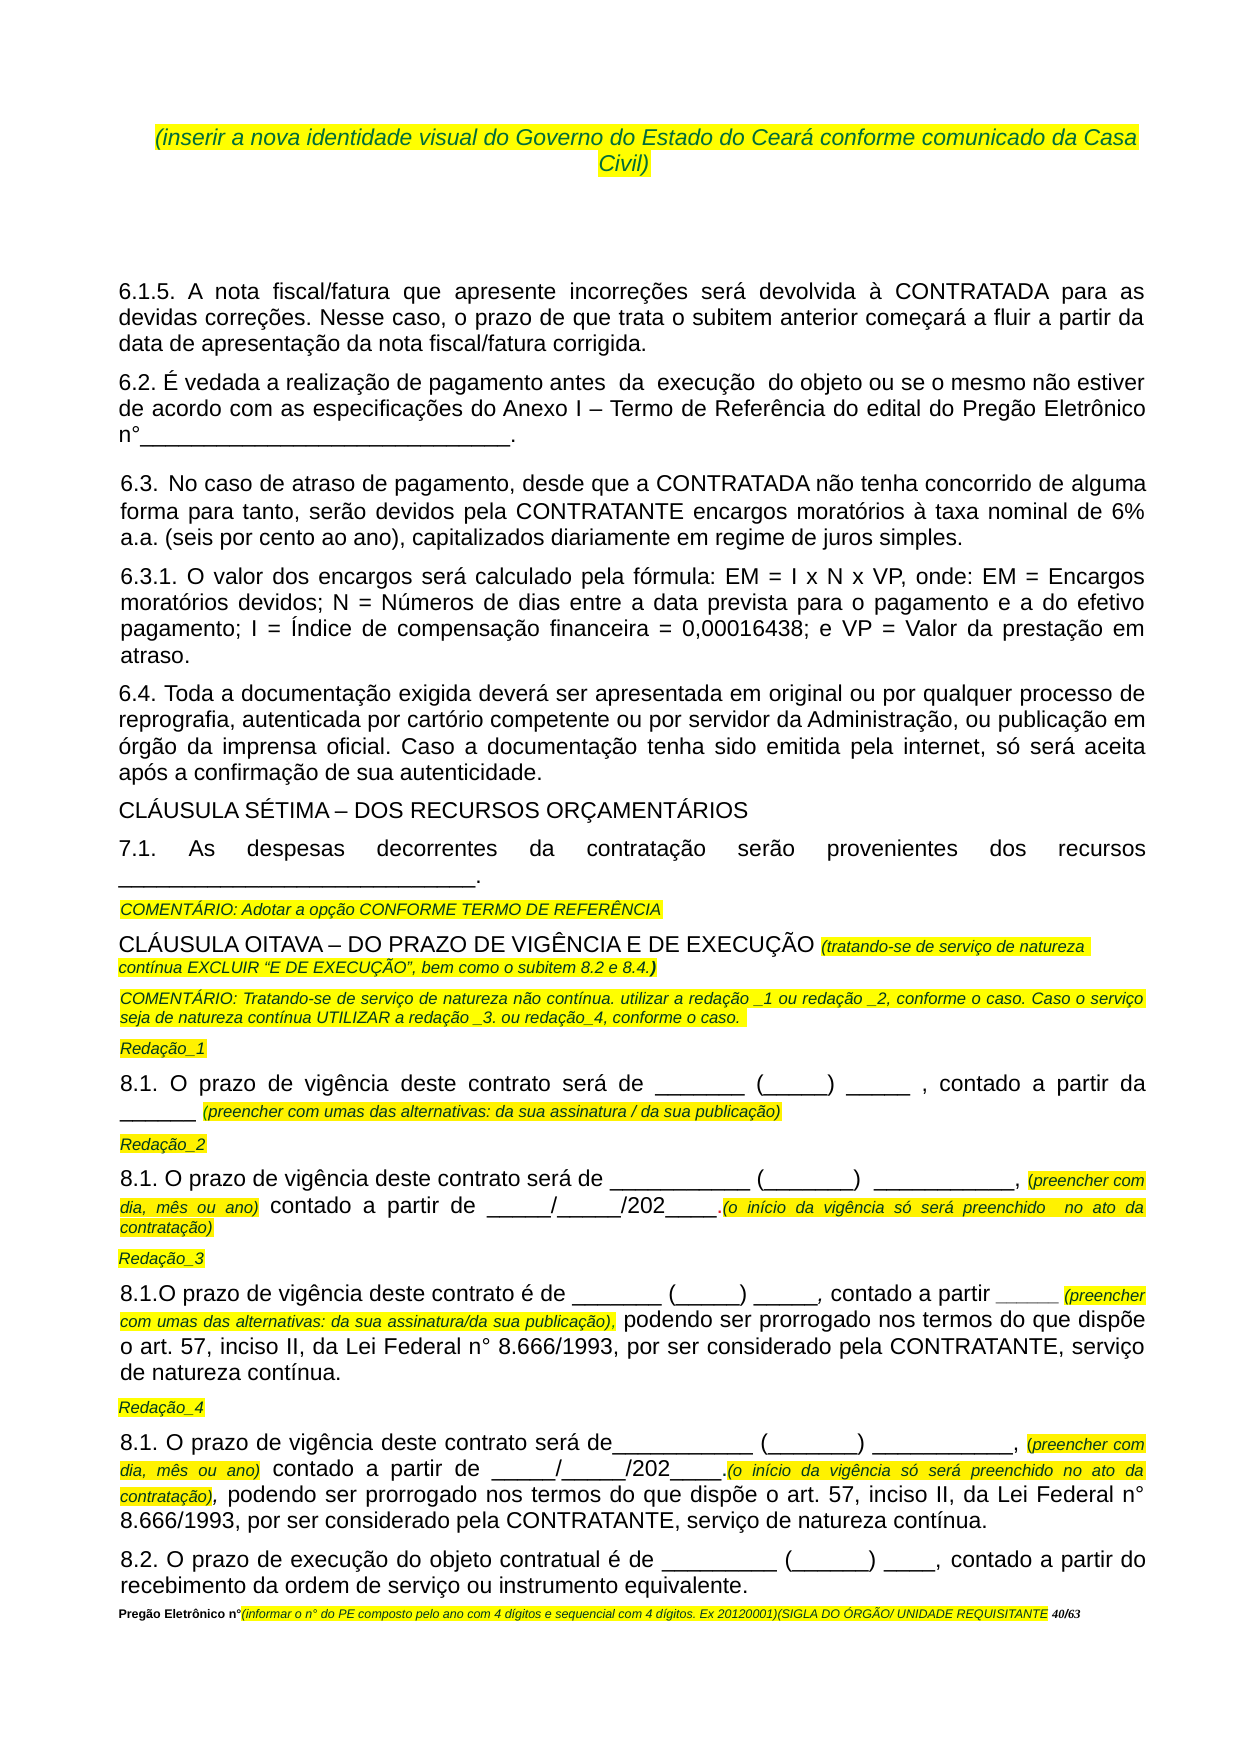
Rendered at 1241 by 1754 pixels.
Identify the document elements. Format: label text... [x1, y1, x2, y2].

text Redação_1 [120, 1039, 1146, 1058]
text 6.1.5. A nota fiscal/fatura que apresente incorreções será devolvida à CONTRATADA para as devidas correções. Nesse caso, o prazo de que trata o subitem anterior começará a fluir a partir da data de apresentação da nota fiscal/fatura corrigida. [118, 278, 1146, 357]
text 8.2. O prazo de execução do objeto contratual é de _________ (______) ____, contado a partir do recebimento da ordem de serviço ou instrumento equivalente. [120, 1546, 1146, 1598]
text CLÁUSULA OITAVA – DO PRAZO DE VIGÊNCIA E DE EXECUÇÃO (tratando-se de serviço de natureza contínua EXCLUIR “E DE EXECUÇÃO”, bem como o subitem 8.2 e 8.4.) [118, 931, 1146, 977]
text 6.3.1. O valor dos encargos será calculado pela fórmula: EM = I x N x VP, onde: EM = Encargos moratórios devidos; N = Números de dias entre a data prevista para o pagamento e a do efetivo pagamento; I = Índice de compensação financeira = 0,00016438; e VP = Valor da prestação em atraso. [120, 563, 1146, 668]
text 6.4. Toda a documentação exigida deverá ser apresentada em original ou por qualquer processo de reprografia, autenticada por cartório competente ou por servidor da Administração, ou publicação em órgão da imprensa oficial. Caso a documentação tenha sido emitida pela internet, só será aceita após a confirmação de sua autenticidade. [118, 680, 1146, 785]
text COMENTÁRIO: Tratando-se de serviço de natureza não contínua. utilizar a redação _1 ou redação _2, conforme o caso. Caso o serviço seja de natureza contínua UTILIZAR a redação _3. ou redação_4, conforme o caso. [120, 988, 1146, 1027]
text Redação_4 [118, 1397, 1146, 1417]
text COMENTÁRIO: Adotar a opção CONFORME TERMO DE REFERÊNCIA [120, 900, 1146, 919]
text 8.1. O prazo de vigência deste contrato será de___________ (_______) ___________, (preencher com dia, mês ou ano) contado a partir de _____/_____/202____.(o início da vigência só será preenchido no ato da contratação), podendo ser prorrogado nos termos do que dispõe o art. 57, inciso II, da Lei Federal n° 8.666/1993, por ser considerado pela CONTRATANTE, serviço de natureza contínua. [120, 1428, 1146, 1534]
text CLÁUSULA SÉTIMA – DOS RECURSOS ORÇAMENTÁRIOS [118, 797, 1146, 823]
text 8.1. O prazo de vigência deste contrato será de _______ (_____) _____ , contado a partir da ______ (preencher com umas das alternativas: da sua assinatura / da sua publicação) [120, 1070, 1146, 1122]
text Redação_3 [118, 1249, 1146, 1268]
text 7.1. As despesas decorrentes da contratação serão provenientes dos recursos ____________________________. [118, 835, 1146, 888]
text 6.2. É vedada a realização de pagamento antes da execução do objeto ou se o mesmo não estiver de acordo com as especificações do Anexo I – Termo de Referência do edital do Pregão Eletrônico n°_____________________________. [118, 369, 1146, 448]
text 6.3. No caso de atraso de pagamento, desde que a CONTRATADA não tenha concorrido de alguma forma para tanto, serão devidos pela CONTRATANTE encargos moratórios à taxa nominal de 6% a.a. (seis por cento ao ano), capitalizados diariamente em regime de juros simples. [120, 459, 1146, 551]
text Redação_2 [120, 1134, 1146, 1153]
text 8.1. O prazo de vigência deste contrato será de ___________ (_______) ___________, (preencher com dia, mês ou ano) contado a partir de _____/_____/202____.(o início da vigência só será preenchido no ato da contratação) [120, 1165, 1146, 1237]
text 8.1.O prazo de vigência deste contrato é de _______ (_____) _____, contado a partir ______ (preencher com umas das alternativas: da sua assinatura/da sua publicação), podendo ser prorrogado nos termos do que dispõe o art. 57, inciso II, da Lei Federal n° 8.666/1993, por ser considerado pela CONTRATANTE, serviço de natureza contínua. [120, 1280, 1146, 1386]
